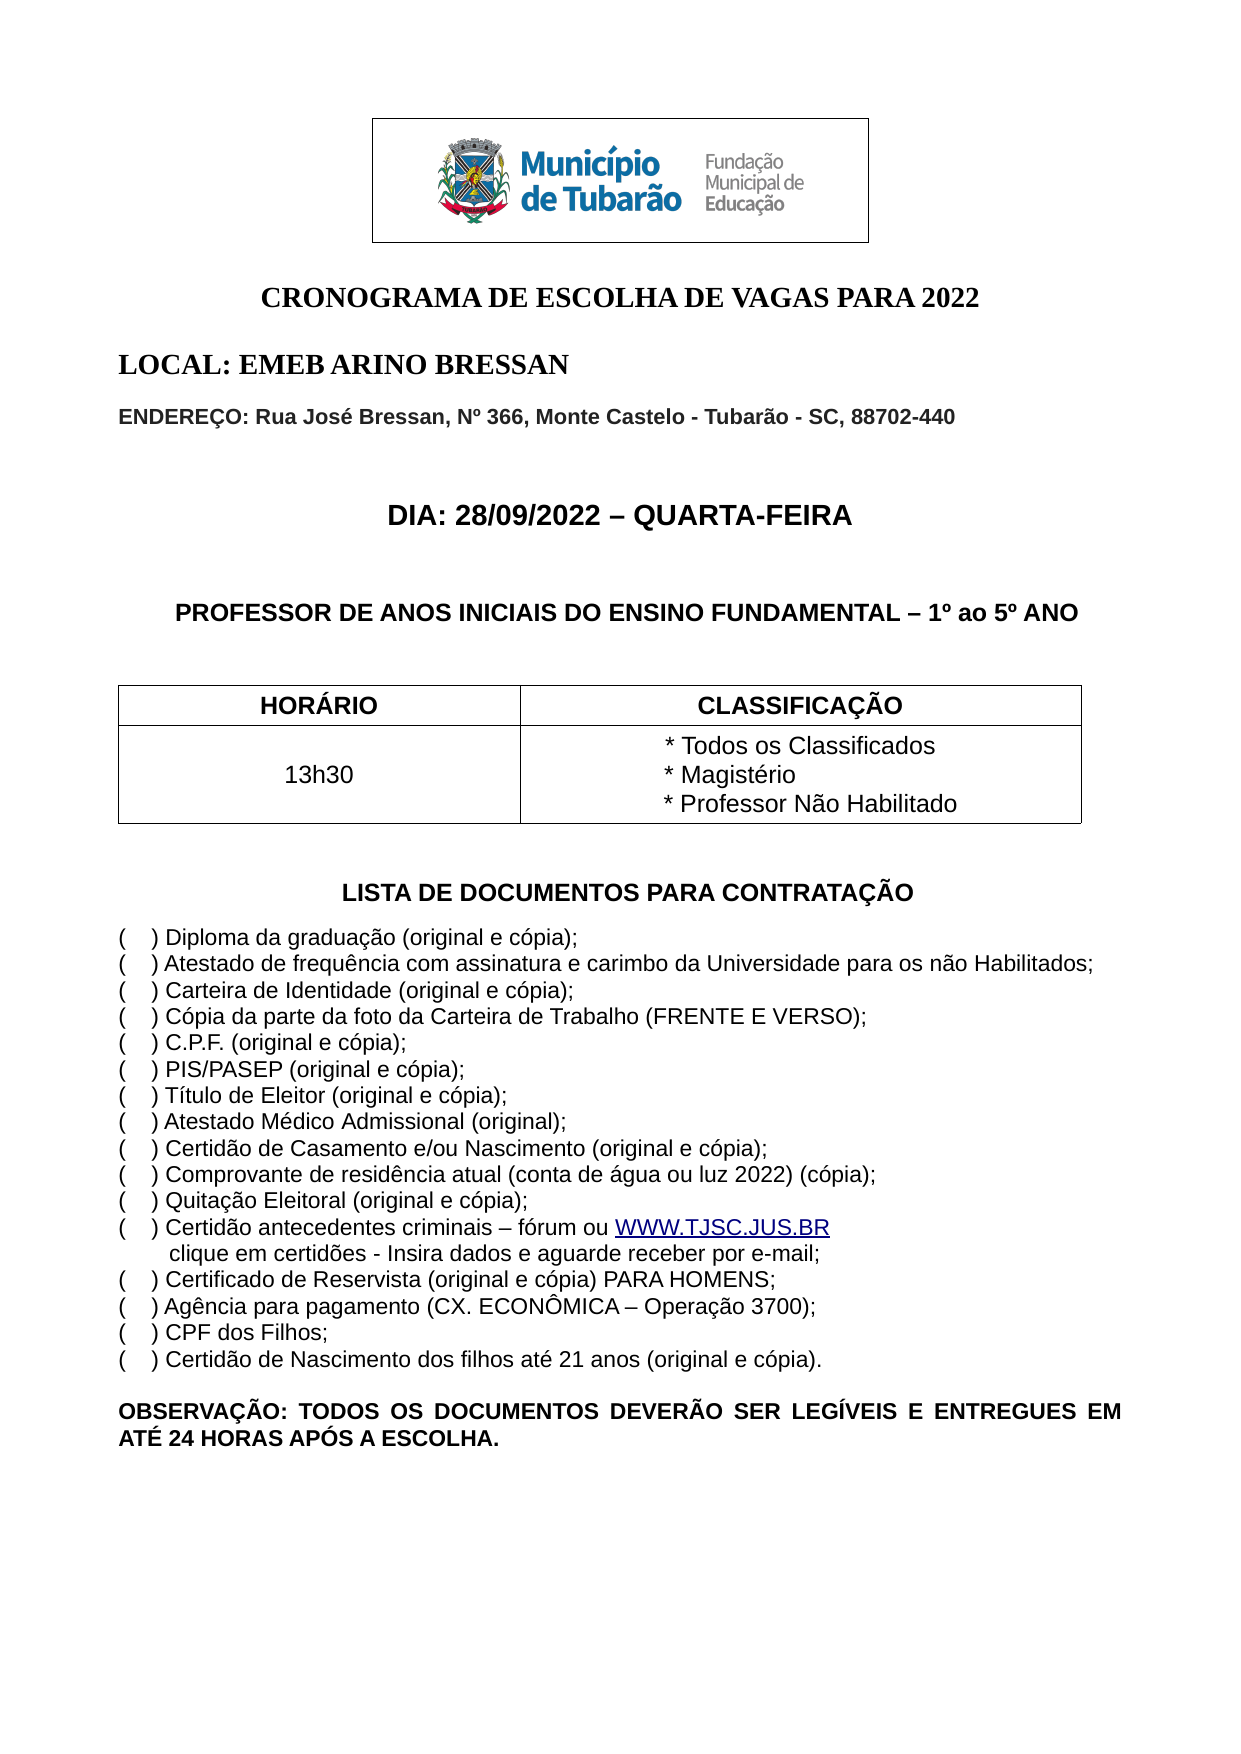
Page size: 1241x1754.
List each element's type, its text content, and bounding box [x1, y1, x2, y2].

text ( ) Comprovante de residência atual (conta de água ou luz 2022) (cópia); [118, 1161, 1122, 1187]
table_header CLASSIFICAÇÃO [521, 686, 1081, 725]
text ( ) Diploma da graduação (original e cópia); [118, 924, 1122, 950]
text clique em certidões - Insira dados e aguarde receber por e-mail; [118, 1240, 1122, 1266]
text ( ) Atestado de frequência com assinatura e carimbo da Universidade para os não Habilitados; [118, 950, 1122, 977]
list DIA: 28/09/2022 – QUARTA-FEIRA [118, 498, 1122, 531]
text ( ) Certidão antecedentes criminais – fórum ou WWW.TJSC.JUS.BR [118, 1214, 1122, 1240]
text LISTA DE DOCUMENTOS PARA CONTRATAÇÃO [118, 873, 1122, 907]
text ( ) PIS/PASEP (original e cópia); [118, 1056, 1122, 1082]
text ( ) C.P.F. (original e cópia); [118, 1029, 1122, 1056]
text ( ) Quitação Eleitoral (original e cópia); [118, 1187, 1122, 1214]
text ( ) Carteira de Identidade (original e cópia); [118, 977, 1122, 1003]
text ( ) CPF dos Filhos; [118, 1319, 1122, 1346]
text ( ) Agência para pagamento (CX. ECONÔMICA – Operação 3700); [118, 1293, 1122, 1319]
text ( ) Cópia da parte da foto da Carteira de Trabalho (FRENTE E VERSO); [118, 1003, 1122, 1029]
list LOCAL: EMEB ARINO BRESSAN [118, 347, 1122, 380]
text ( ) Certificado de Reservista (original e cópia) PARA HOMENS; [118, 1266, 1122, 1293]
table_cell 13h30 [119, 726, 520, 823]
text ( ) Título de Eleitor (original e cópia); [118, 1082, 1122, 1108]
table_cell * Todos os Classificados * Magistério * Professor Não Habilitado [521, 726, 1081, 823]
text ( ) Atestado Médico Admissional (original); [118, 1108, 1122, 1135]
picture [373, 119, 868, 242]
list ENDEREÇO: Rua José Bressan, Nº 366, Monte Castelo - Tubarão - SC, 88702-440 [118, 397, 1122, 431]
text CRONOGRAMA DE ESCOLHA DE VAGAS PARA 2022 [118, 280, 1122, 313]
text PROFESSOR DE ANOS INICIAIS DO ENSINO FUNDAMENTAL – 1º ao 5º ANO [118, 598, 1122, 627]
text ( ) Certidão de Nascimento dos filhos até 21 anos (original e cópia). [118, 1346, 1122, 1372]
text ( ) Certidão de Casamento e/ou Nascimento (original e cópia); [118, 1135, 1122, 1161]
table_header HORÁRIO [119, 686, 520, 725]
text OBSERVAÇÃO: TODOS OS DOCUMENTOS DEVERÃO SER LEGÍVEIS E ENTREGUES EM ATÉ 24 HORAS APÓS A ESCOLHA. [118, 1398, 1122, 1451]
